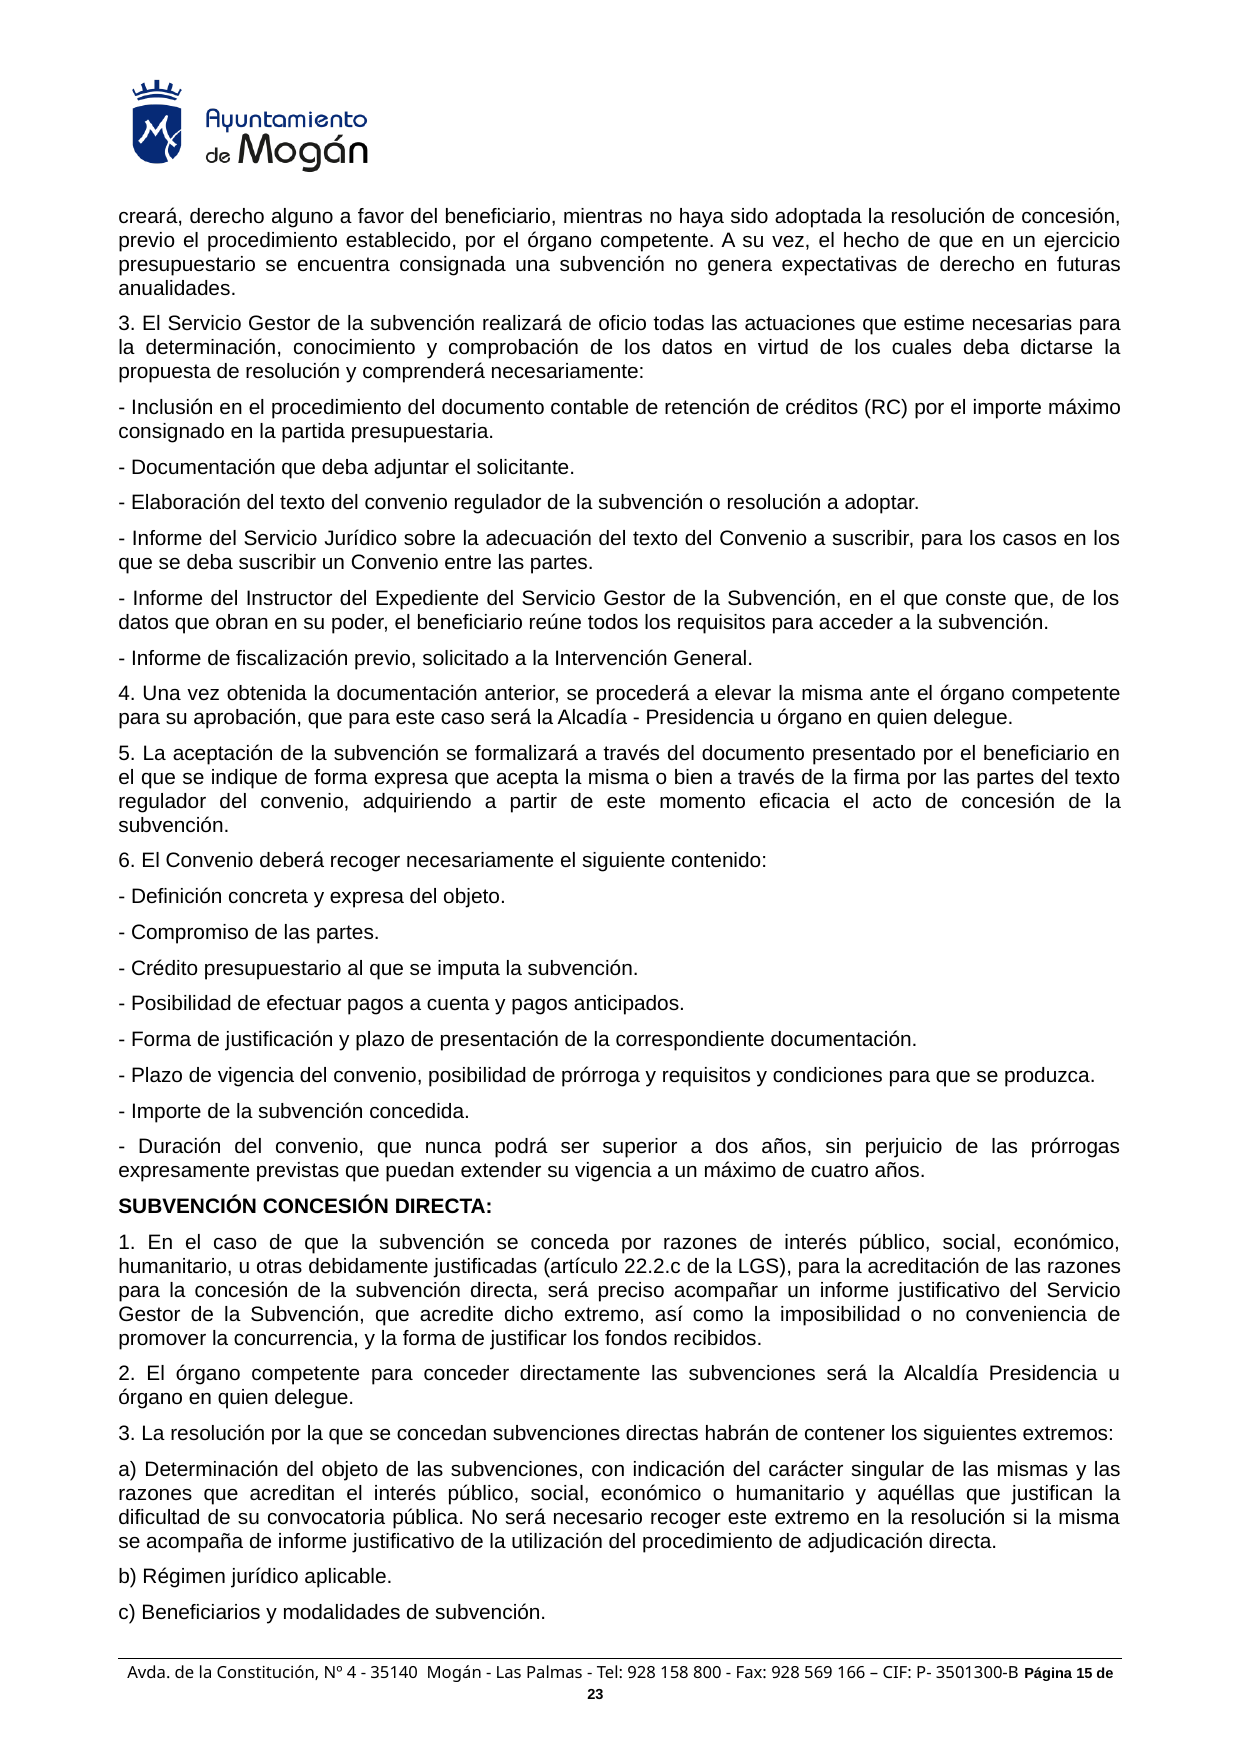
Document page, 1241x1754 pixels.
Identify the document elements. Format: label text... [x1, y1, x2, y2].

text - Crédito presupuestario al que se imputa la subvención. [118, 956, 1122, 979]
text - Importe de la subvención concedida. [118, 1098, 1122, 1122]
text - Inclusión en el procedimiento del documento contable de retención de créditos (RC) por el importe máximo consignado en la partida presupuestaria. [118, 395, 1122, 443]
text creará, derecho alguno a favor del beneficiario, mientras no haya sido adoptada la resolución de concesión, previo el procedimiento establecido, por el órgano competente. A su vez, el hecho de que en un ejercicio presupuestario se encuentra consignada una subvención no genera expectativas de derecho en futuras anualidades. [118, 203, 1122, 299]
picture [117, 58, 385, 190]
text c) Beneficiarios y modalidades de subvención. [118, 1600, 1122, 1624]
text - Documentación que deba adjuntar el solicitante. [118, 454, 1122, 478]
text - Forma de justificación y plazo de presentación de la correspondiente documentación. [118, 1027, 1122, 1051]
text 2. El órgano competente para conceder directamente las subvenciones será la Alcaldía Presidencia u órgano en quien delegue. [118, 1361, 1122, 1409]
text a) Determinación del objeto de las subvenciones, con indicación del carácter singular de las mismas y las razones que acreditan el interés público, social, económico o humanitario y aquéllas que justifican la dificultad de su convocatoria pública. No será necesario recoger este extremo en la resolución si la misma se acompaña de informe justificativo de la utilización del procedimiento de adjudicación directa. [118, 1457, 1122, 1552]
text - Informe del Instructor del Expediente del Servicio Gestor de la Subvención, en el que conste que, de los datos que obran en su poder, el beneficiario reúne todos los requisitos para acceder a la subvención. [118, 586, 1122, 633]
text - Elaboración del texto del convenio regulador de la subvención o resolución a adoptar. [118, 490, 1122, 514]
text - Duración del convenio, que nunca podrá ser superior a dos años, sin perjuicio de las prórrogas expresamente previstas que puedan extender su vigencia a un máximo de cuatro años. [118, 1134, 1122, 1182]
text 1. En el caso de que la subvención se conceda por razones de interés público, social, económico, humanitario, u otras debidamente justificadas (artículo 22.2.c de la LGS), para la acreditación de las razones para la concesión de la subvención directa, será preciso acompañar un informe justificativo del Servicio Gestor de la Subvención, que acredite dicho extremo, así como la imposibilidad o no conveniencia de promover la concurrencia, y la forma de justificar los fondos recibidos. [118, 1229, 1122, 1349]
text 3. El Servicio Gestor de la subvención realizará de oficio todas las actuaciones que estime necesarias para la determinación, conocimiento y comprobación de los datos en virtud de los cuales deba dictarse la propuesta de resolución y comprenderá necesariamente: [118, 311, 1122, 383]
text 6. El Convenio deberá recoger necesariamente el siguiente contenido: [118, 848, 1122, 872]
text - Definición concreta y expresa del objeto. [118, 884, 1122, 908]
text - Compromiso de las partes. [118, 920, 1122, 944]
text - Posibilidad de efectuar pagos a cuenta y pagos anticipados. [118, 991, 1122, 1015]
text SUBVENCIÓN CONCESIÓN DIRECTA: [118, 1194, 1122, 1218]
text - Informe de fiscalización previo, solicitado a la Intervención General. [118, 645, 1122, 669]
text b) Régimen jurídico aplicable. [118, 1564, 1122, 1588]
text 5. La aceptación de la subvención se formalizará a través del documento presentado por el beneficiario en el que se indique de forma expresa que acepta la misma o bien a través de la firma por las partes del texto regulador del convenio, adquiriendo a partir de este momento eficacia el acto de concesión de la subvención. [118, 741, 1122, 837]
text - Plazo de vigencia del convenio, posibilidad de prórroga y requisitos y condiciones para que se produzca. [118, 1063, 1122, 1087]
text 3. La resolución por la que se concedan subvenciones directas habrán de contener los siguientes extremos: [118, 1421, 1122, 1445]
text 4. Una vez obtenida la documentación anterior, se procederá a elevar la misma ante el órgano competente para su aprobación, que para este caso será la Alcadía - Presidencia u órgano en quien delegue. [118, 681, 1122, 729]
text - Informe del Servicio Jurídico sobre la adecuación del texto del Convenio a suscribir, para los casos en los que se deba suscribir un Convenio entre las partes. [118, 526, 1122, 574]
